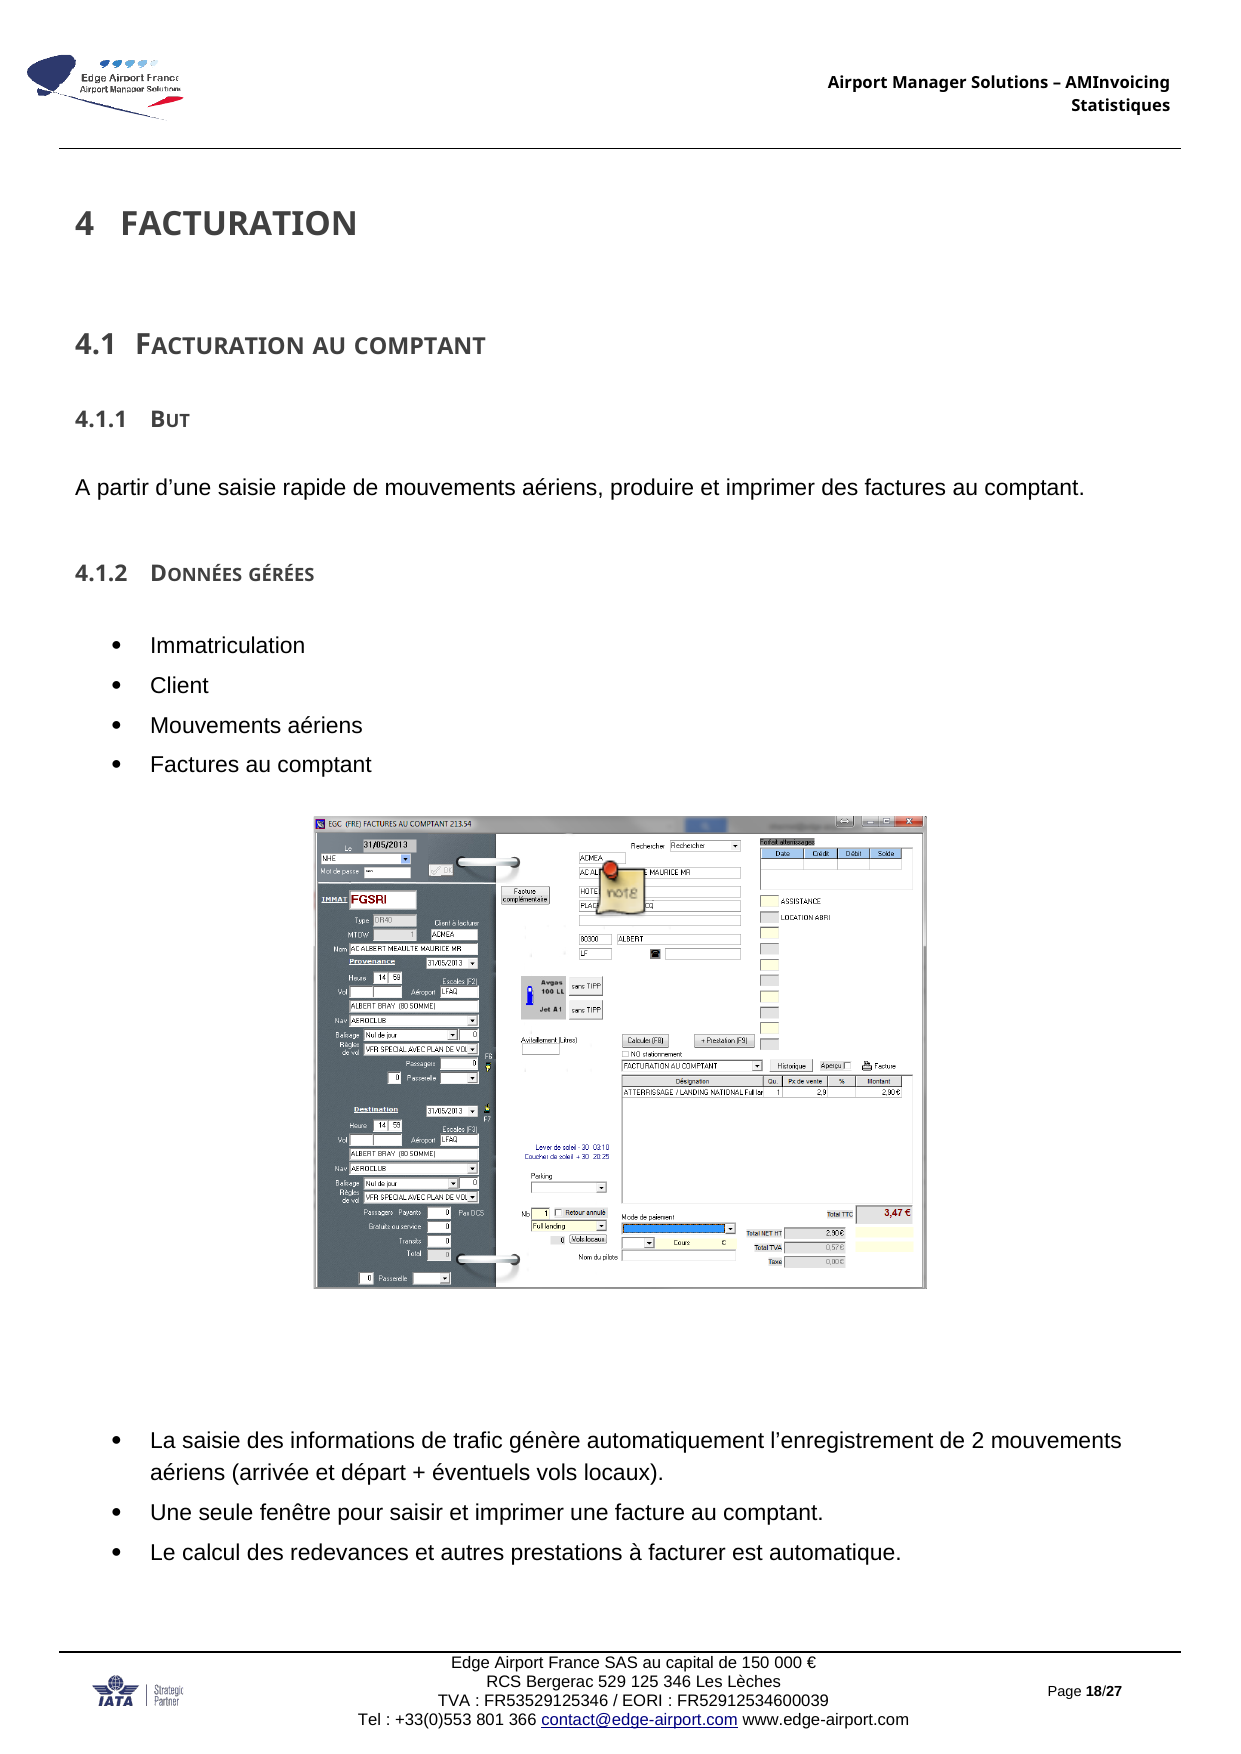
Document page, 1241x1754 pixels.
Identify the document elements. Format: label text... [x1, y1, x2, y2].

text A partir d’une saisie rapide de mouvements aériens, produire et imprimer des factures au comptant. [75, 474, 1165, 501]
list Immatriculation [112, 632, 1165, 658]
list Le calcul des redevances et autres prestations à facturer est automatique. [112, 1538, 1165, 1565]
subtitle Facturation au comptant [75, 323, 1165, 363]
list La saisie des informations de trafic génère automatiquement l’enregistrement de 2 mouvements aériens (arrivée et départ + éventuels vols locaux). [112, 1427, 1165, 1485]
subtitle But [75, 403, 1165, 435]
list Une seule fenêtre pour saisir et imprimer une facture au comptant. [112, 1498, 1165, 1525]
subtitle Données gérées [75, 557, 1165, 588]
subtitle Facturation [75, 200, 1165, 245]
list Factures au comptant [112, 751, 1165, 778]
list Mouvements aériens [112, 712, 1165, 738]
list Client [112, 672, 1165, 698]
